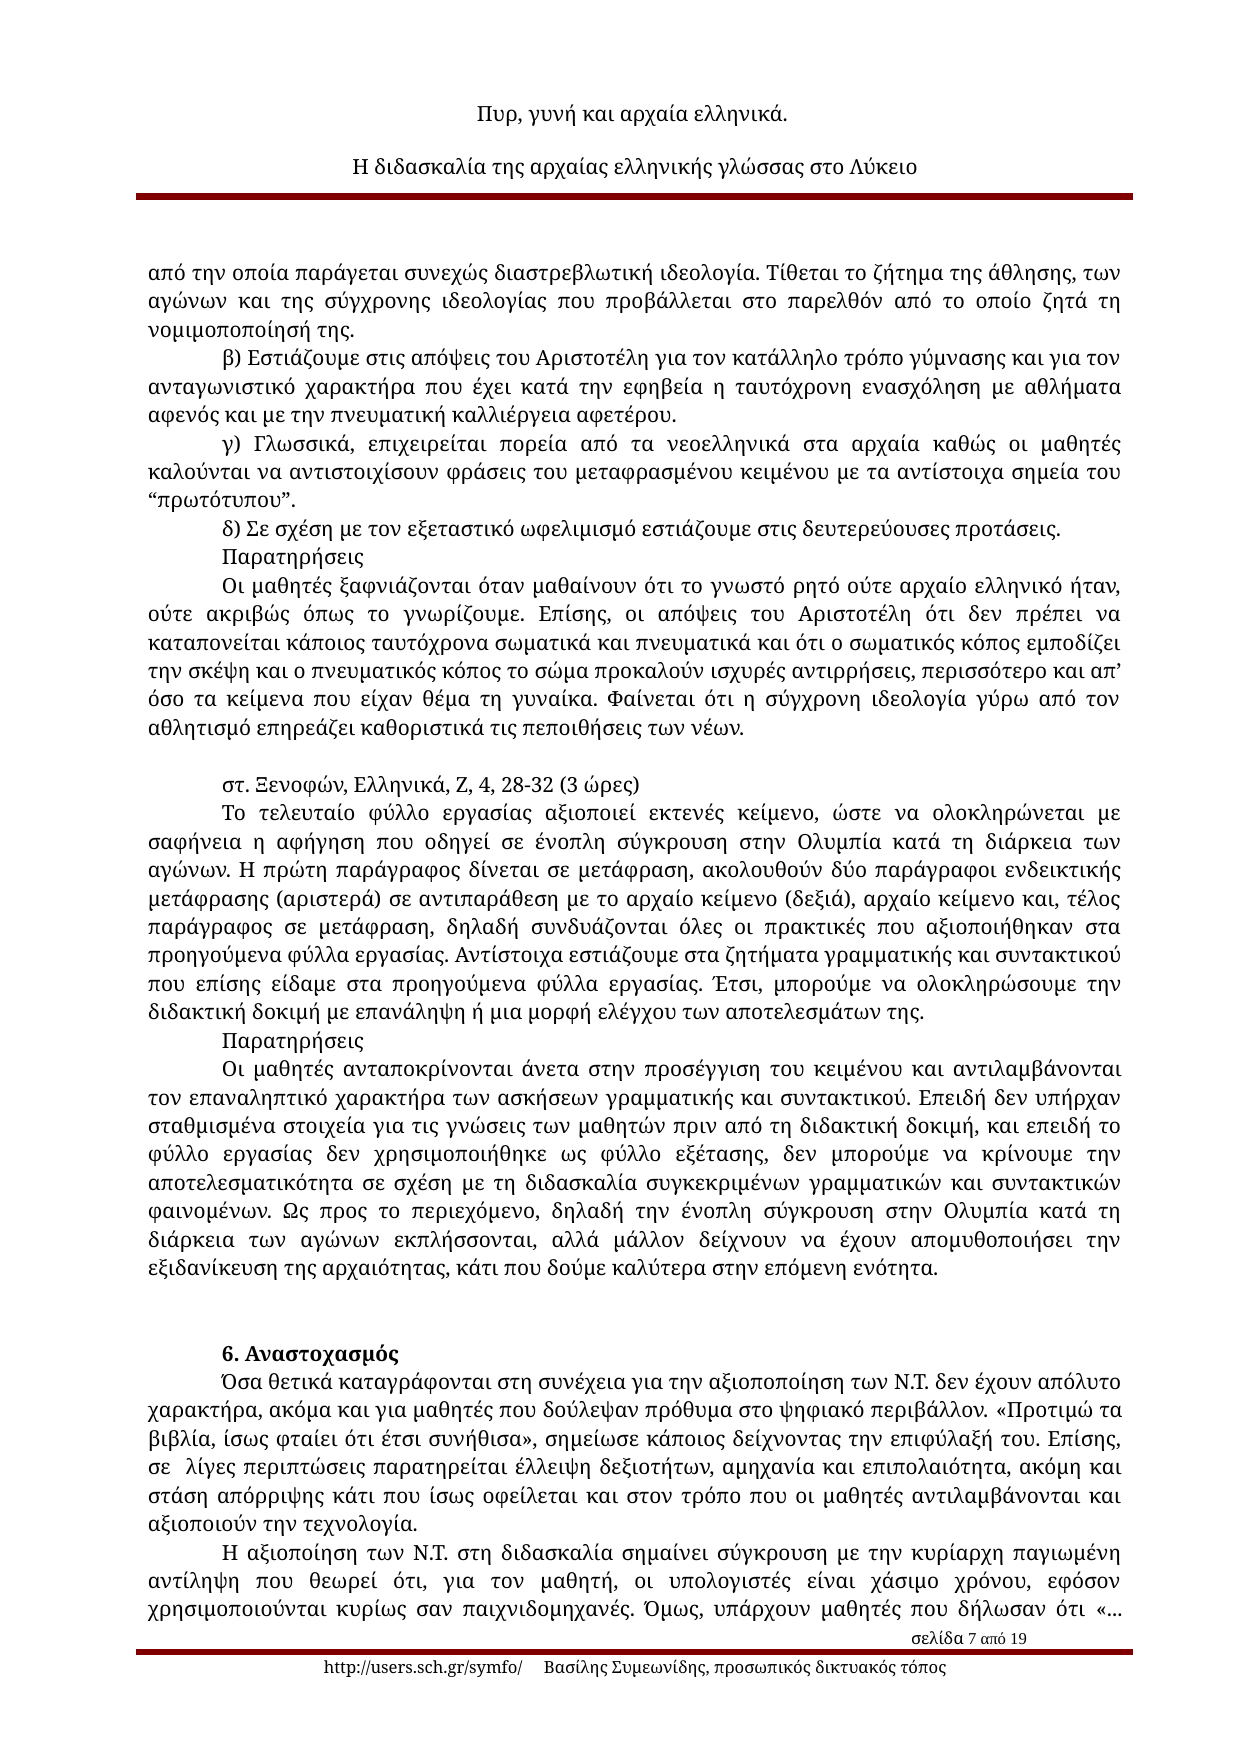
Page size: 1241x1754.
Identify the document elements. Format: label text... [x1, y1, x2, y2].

text Οι μαθητές ξαφνιάζονται όταν μαθαίνουν ότι το γνωστό ρητό ούτε αρχαίο ελληνικό ήταν, ούτε ακριβώς όπως το γνωρίζουμε. Επίσης, οι απόψεις του Αριστοτέλη ότι δεν πρέπει να καταπονείται κάποιος ταυτόχρονα σωματικά και πνευματικά και ότι ο σωματικός κόπος εμποδίζει την σκέψη και ο πνευματικός κόπος το σώμα προκαλούν ισχυρές αντιρρήσεις, περισσότερο και απ’ όσο τα κείμενα που είχαν θέμα τη γυναίκα. Φαίνεται ότι η σύγχρονη ιδεολογία γύρω από τον αθλητισμό επηρεάζει καθοριστικά τις πεποιθήσεις των νέων. [148, 571, 1122, 741]
text στ. Ξενοφών, Ελληνικά, Ζ, 4, 28-32 (3 ώρες) [148, 770, 1122, 798]
text Παρατηρήσεις [148, 542, 1122, 571]
text Οι μαθητές ανταποκρίνονται άνετα στην προσέγγιση του κειμένου και αντιλαμβάνονται τον επαναληπτικό χαρακτήρα των ασκήσεων γραμματικής και συντακτικού. Επειδή δεν υπήρχαν σταθμισμένα στοιχεία για τις γνώσεις των μαθητών πριν από τη διδακτική δοκιμή, και επειδή το φύλλο εργασίας δεν χρησιμοποιήθηκε ως φύλλο εξέτασης, δεν μπορούμε να κρίνουμε την αποτελεσματικότητα σε σχέση με τη διδασκαλία συγκεκριμένων γραμματικών και συντακτικών φαινομένων. Ως προς το περιεχόμενο, δηλαδή την ένοπλη σύγκρουση στην Ολυμπία κατά τη διάρκεια των αγώνων εκπλήσσονται, αλλά μάλλον δείχνουν να έχουν απομυθοποιήσει την εξιδανίκευση της αρχαιότητας, κάτι που δούμε καλύτερα στην επόμενη ενότητα. [148, 1054, 1122, 1282]
text 6. Αναστοχασμός [148, 1339, 1122, 1367]
text δ) Σε σχέση με τον εξεταστικό ωφελιμισμό εστιάζουμε στις δευτερεύουσες προτάσεις. [148, 514, 1122, 542]
text Η αξιοποίηση των Ν.Τ. στη διδασκαλία σημαίνει σύγκρουση με την κυρίαρχη παγιωμένη αντίληψη που θεωρεί ότι, για τον μαθητή, οι υπολογιστές είναι χάσιμο χρόνου, εφόσον χρησιμοποιούνται κυρίως σαν παιχνιδομηχανές. Όμως, υπάρχουν μαθητές που δήλωσαν ότι «... [148, 1538, 1122, 1623]
text από την οποία παράγεται συνεχώς διαστρεβλωτική ιδεολογία. Τίθεται το ζήτημα της άθλησης, των αγώνων και της σύγχρονης ιδεολογίας που προβάλλεται στο παρελθόν από το οποίο ζητά τη νομιμοποποίησή της. [148, 258, 1122, 343]
text Το τελευταίο φύλλο εργασίας αξιοποιεί εκτενές κείμενο, ώστε να ολοκληρώνεται με σαφήνεια η αφήγηση που οδηγεί σε ένοπλη σύγκρουση στην Ολυμπία κατά τη διάρκεια των αγώνων. Η πρώτη παράγραφος δίνεται σε μετάφραση, ακολουθούν δύο παράγραφοι ενδεικτικής μετάφρασης (αριστερά) σε αντιπαράθεση με το αρχαίο κείμενο (δεξιά), αρχαίο κείμενο και, τέλος παράγραφος σε μετάφραση, δηλαδή συνδυάζονται όλες οι πρακτικές που αξιοποιήθηκαν στα προηγούμενα φύλλα εργασίας. Αντίστοιχα εστιάζουμε στα ζητήματα γραμματικής και συντακτικού που επίσης είδαμε στα προηγούμενα φύλλα εργασίας. Έτσι, μπορούμε να ολοκληρώσουμε την διδακτική δοκιμή με επανάληψη ή μια μορφή ελέγχου των αποτελεσμάτων της. [148, 798, 1122, 1026]
text γ) Γλωσσικά, επιχειρείται πορεία από τα νεοελληνικά στα αρχαία καθώς οι μαθητές καλούνται να αντιστοιχίσουν φράσεις του μεταφρασμένου κειμένου με τα αντίστοιχα σημεία του “πρωτότυπου”. [148, 429, 1122, 514]
text Όσα θετικά καταγράφονται στη συνέχεια για την αξιοποποίηση των Ν.Τ. δεν έχουν απόλυτο χαρακτήρα, ακόμα και για μαθητές που δούλεψαν πρόθυμα στο ψηφιακό περιβάλλον. «Προτιμώ τα βιβλία, ίσως φταίει ότι έτσι συνήθισα», σημείωσε κάποιος δείχνοντας την επιφύλαξή του. Επίσης, σε λίγες περιπτώσεις παρατηρείται έλλειψη δεξιοτήτων, αμηχανία και επιπολαιότητα, ακόμη και στάση απόρριψης κάτι που ίσως οφείλεται και στον τρόπο που οι μαθητές αντιλαμβάνονται και αξιοποιούν την τεχνολογία. [148, 1367, 1122, 1538]
text β) Εστιάζουμε στις απόψεις του Αριστοτέλη για τον κατάλληλο τρόπο γύμνασης και για τον ανταγωνιστικό χαρακτήρα που έχει κατά την εφηβεία η ταυτόχρονη ενασχόληση με αθλήματα αφενός και με την πνευματική καλλιέργεια αφετέρου. [148, 343, 1122, 429]
text Παρατηρήσεις [148, 1026, 1122, 1054]
